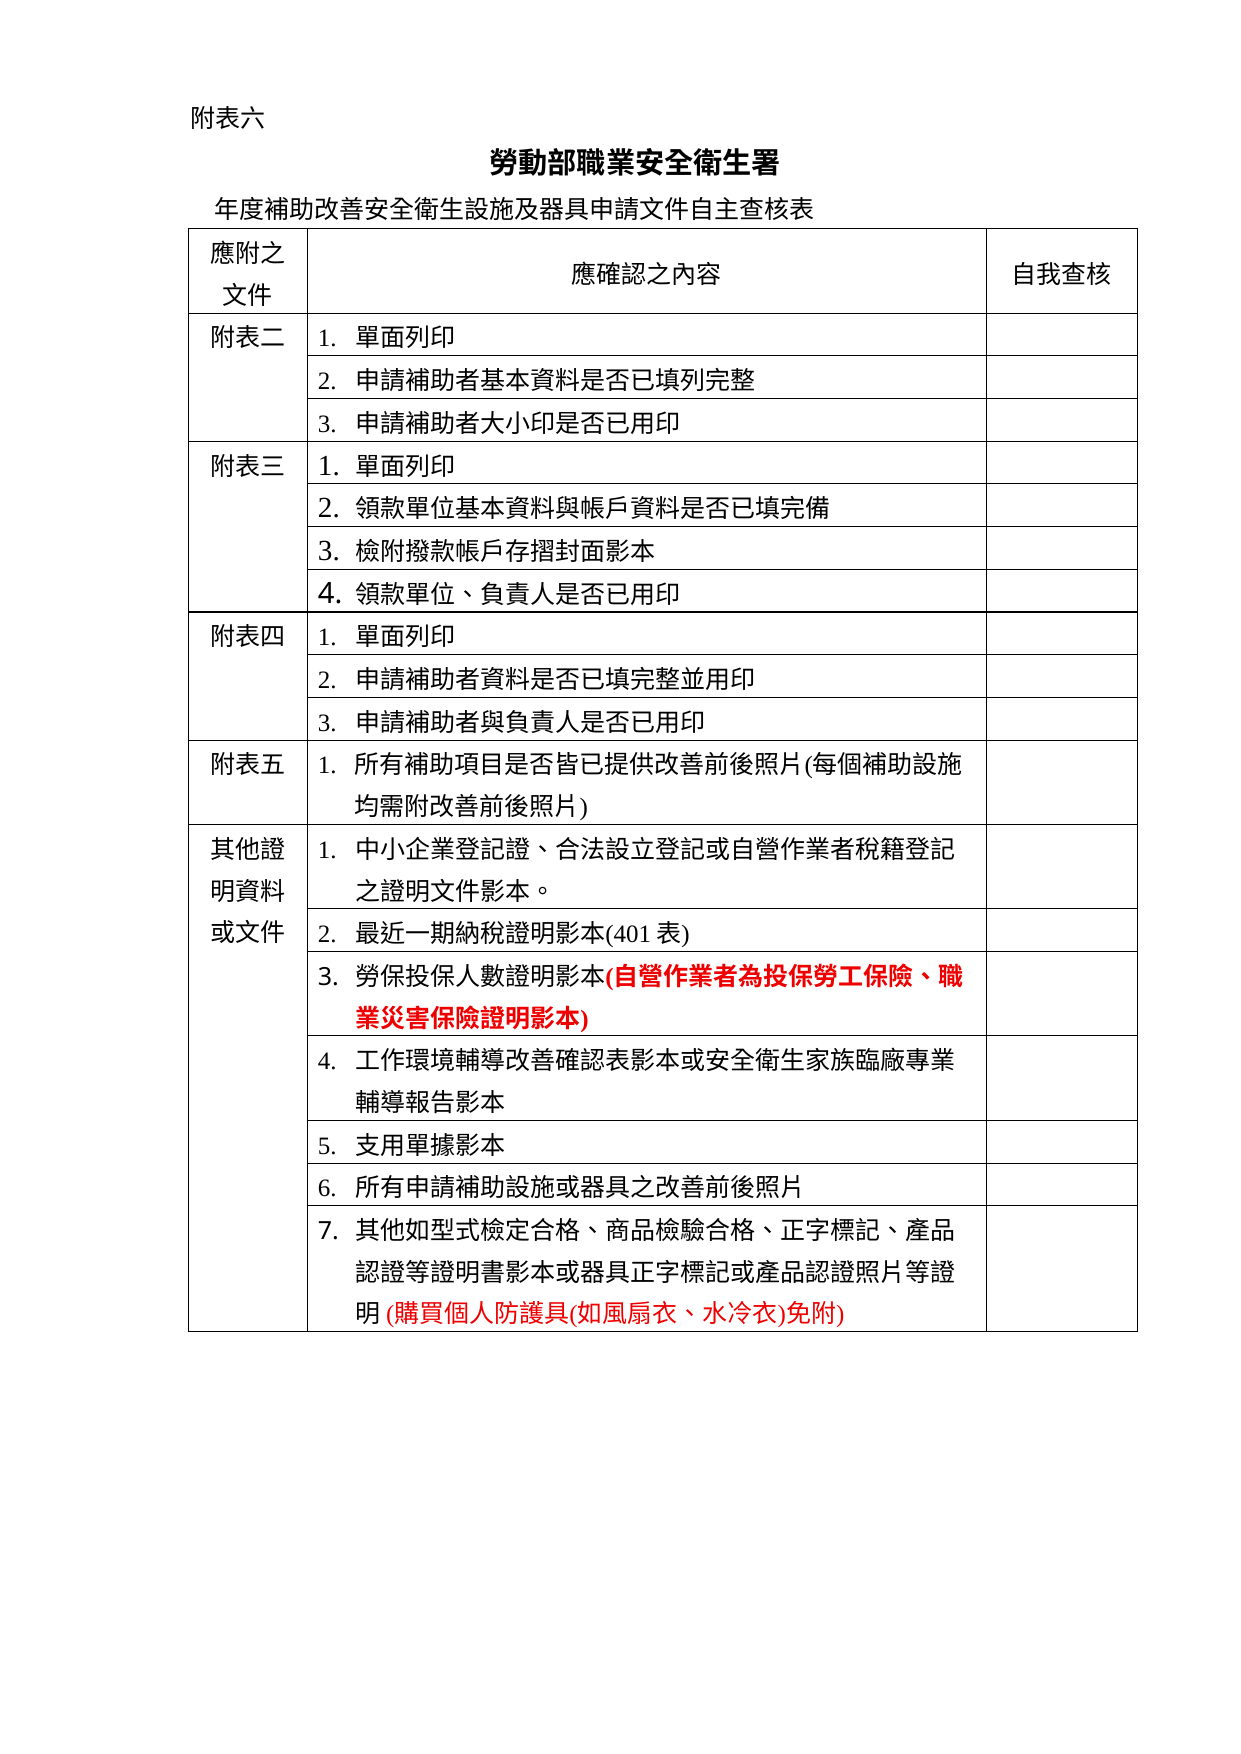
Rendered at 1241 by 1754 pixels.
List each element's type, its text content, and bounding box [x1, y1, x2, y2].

table_cell [987, 1206, 1137, 1331]
table_cell [1126, 570, 1137, 611]
table_cell 支用單據影本 [975, 1121, 986, 1162]
table_cell 單面列印 [308, 442, 318, 483]
table_cell [1126, 399, 1137, 441]
table_header 應確認之內容 [308, 229, 986, 312]
table_cell 申請補助者基本資料是否已填列完整 [975, 356, 986, 398]
table_cell 工作環境輔導改善確認表影本或安全衛生家族臨廠專業輔導報告影本 [308, 1036, 318, 1120]
table_cell [1126, 442, 1137, 483]
table_cell 申請補助者資料是否已填完整並用印 [308, 655, 318, 697]
table_cell 中小企業登記證、合法設立登記或自營作業者稅籍登記之證明文件影本。 [975, 825, 986, 908]
table_cell [987, 442, 997, 483]
table_cell [987, 356, 997, 398]
table_header 應附之文件 [296, 229, 307, 312]
table_cell 最近一期納稅證明影本(401表) [308, 909, 318, 951]
table_cell 單面列印 [308, 314, 318, 355]
table_cell [987, 613, 997, 654]
table_cell 申請補助者基本資料是否已填列完整 [308, 356, 318, 398]
table_cell 單面列印 [975, 613, 986, 654]
table_cell [987, 952, 1137, 1035]
table_cell [1126, 1164, 1137, 1205]
table_cell 附表三 [189, 442, 307, 611]
table_cell [987, 399, 997, 441]
table_cell 檢附撥款帳戶存摺封面影本 [975, 527, 986, 569]
table_cell 工作環境輔導改善確認表影本或安全衛生家族臨廠專業輔導報告影本 [975, 1036, 986, 1120]
table_cell 勞保投保人數證明影本(自營作業者為投保勞工保險、職業災害保險證明影本) [975, 952, 986, 1035]
table_cell 最近一期納稅證明影本(401表) [975, 909, 986, 951]
table_cell [987, 655, 997, 697]
table_cell [987, 1164, 997, 1205]
table_cell 申請補助者大小印是否已用印 [308, 399, 318, 441]
table_cell 附表二 [189, 314, 307, 441]
table_cell 中小企業登記證、合法設立登記或自營作業者稅籍登記之證明文件影本。 [308, 825, 318, 908]
text 勞動部職業安全衛生署 [177, 136, 1092, 182]
table_cell [1126, 613, 1137, 654]
table_cell [1126, 484, 1137, 526]
table_header 自我查核 [987, 229, 1137, 312]
table_cell [987, 825, 1137, 908]
table_cell 申請補助者大小印是否已用印 [975, 399, 986, 441]
table_cell 所有申請補助設施或器具之改善前後照片 [975, 1164, 986, 1205]
table_cell 單面列印 [975, 442, 986, 483]
table_cell [1126, 527, 1137, 569]
table_cell 所有補助項目是否皆已提供改善前後照片(每個補助設施均需附改善前後照片) [975, 741, 986, 824]
table_cell [987, 741, 1137, 824]
table_cell [987, 484, 997, 526]
table_cell 申請補助者資料是否已填完整並用印 [975, 655, 986, 697]
table_cell [987, 527, 997, 569]
table_cell 單面列印 [308, 613, 318, 654]
table_cell [1126, 698, 1137, 739]
table_cell [1126, 356, 1137, 398]
text 附表六 [190, 91, 1092, 136]
table_cell 支用單據影本 [308, 1121, 318, 1162]
table_cell 所有補助項目是否皆已提供改善前後照片(每個補助設施均需附改善前後照片) [308, 741, 318, 824]
table_cell [987, 314, 997, 355]
table_cell 領款單位基本資料與帳戶資料是否已填完備 [308, 484, 318, 526]
table_cell 領款單位、負責人是否已用印 [308, 570, 318, 611]
table_header 應附之文件 [189, 229, 200, 312]
table_cell 所有申請補助設施或器具之改善前後照片 [308, 1164, 318, 1205]
table_cell 檢附撥款帳戶存摺封面影本 [308, 527, 318, 569]
table_cell 勞保投保人數證明影本(自營作業者為投保勞工保險、職業災害保險證明影本) [308, 952, 318, 1035]
table_cell [1126, 1121, 1137, 1162]
table_cell [987, 1036, 1137, 1120]
table_cell [987, 698, 997, 739]
table_cell [987, 1121, 997, 1162]
table_cell 領款單位、負責人是否已用印 [975, 570, 986, 611]
table_cell [987, 909, 997, 951]
table_cell [1126, 909, 1137, 951]
table_cell 單面列印 [975, 314, 986, 355]
table_cell [1126, 655, 1137, 697]
table_cell 領款單位基本資料與帳戶資料是否已填完備 [975, 484, 986, 526]
table_cell 附表五 [189, 741, 307, 824]
table_cell [987, 570, 997, 611]
table_cell [1126, 314, 1137, 355]
table_cell 申請補助者與負責人是否已用印 [308, 698, 318, 739]
text 年度補助改善安全衛生設施及器具申請文件自主查核表 [177, 182, 1092, 228]
table_cell 其他證明資料或文件 [189, 825, 307, 1331]
table_cell 附表四 [189, 613, 307, 739]
table_cell 申請補助者與負責人是否已用印 [975, 698, 986, 739]
